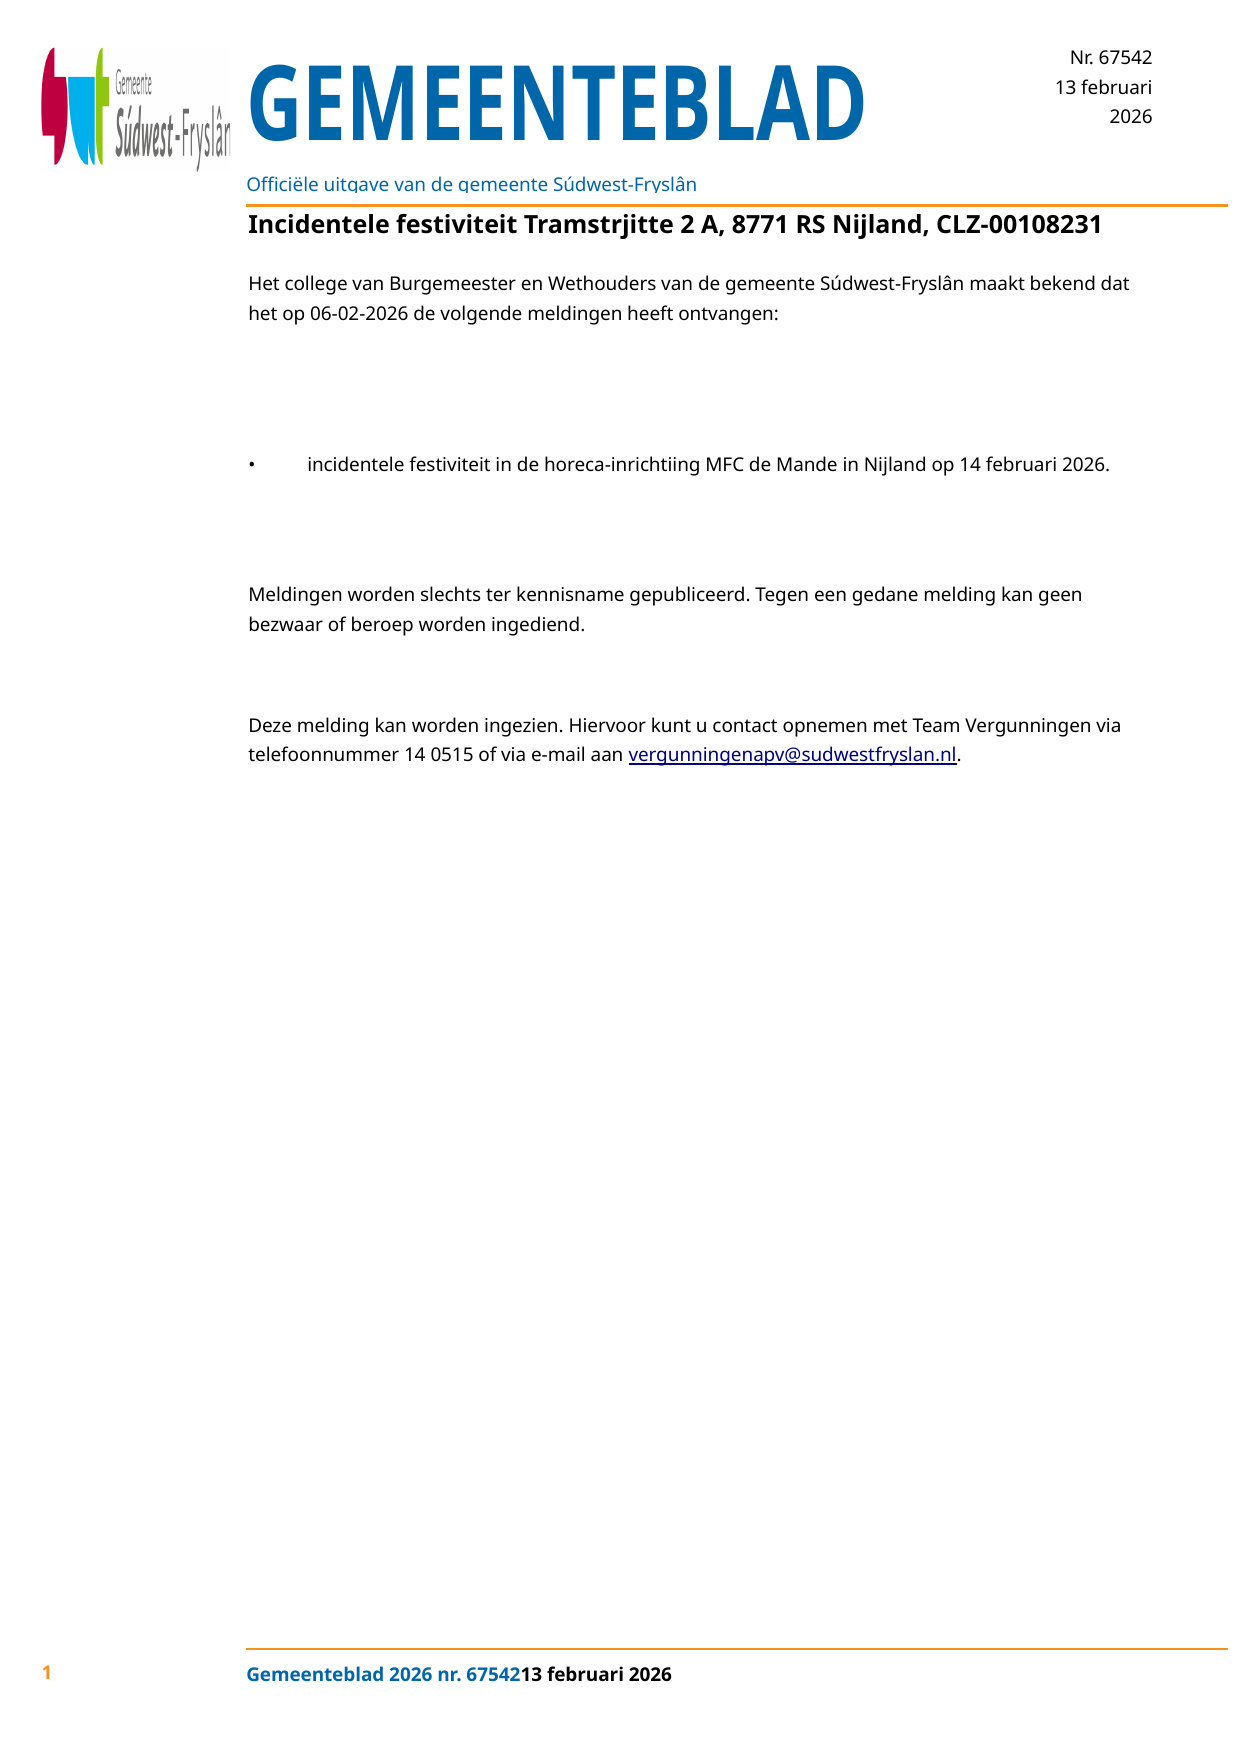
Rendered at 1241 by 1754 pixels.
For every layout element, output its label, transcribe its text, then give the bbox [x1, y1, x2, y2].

picture [41, 47, 231, 172]
text Het college van Burgemeester en Wethouders van de gemeente Súdwest-Fryslân maakt bekend dat het op 06-02-2026 de volgende meldingen heeft ontvangen: [248, 270, 1152, 326]
text Incidentele festiviteit Tramstrjitte 2 A, 8771 RS Nijland, CLZ-00108231 [248, 207, 1152, 241]
text Deze melding kan worden ingezien. Hiervoor kunt u contact opnemen met Team Vergunningen via telefoonnummer 14 0515 of via e-mail aan vergunningenapv@sudwestfryslan.nl. [248, 712, 1152, 767]
list incidentele festiviteit in de horeca-inrichtiing MFC de Mande in Nijland op 14 februari 2026. [248, 451, 1152, 477]
text Meldingen worden slechts ter kennisname gepubliceerd. Tegen een gedane melding kan geen bezwaar of beroep worden ingediend. [248, 582, 1152, 637]
